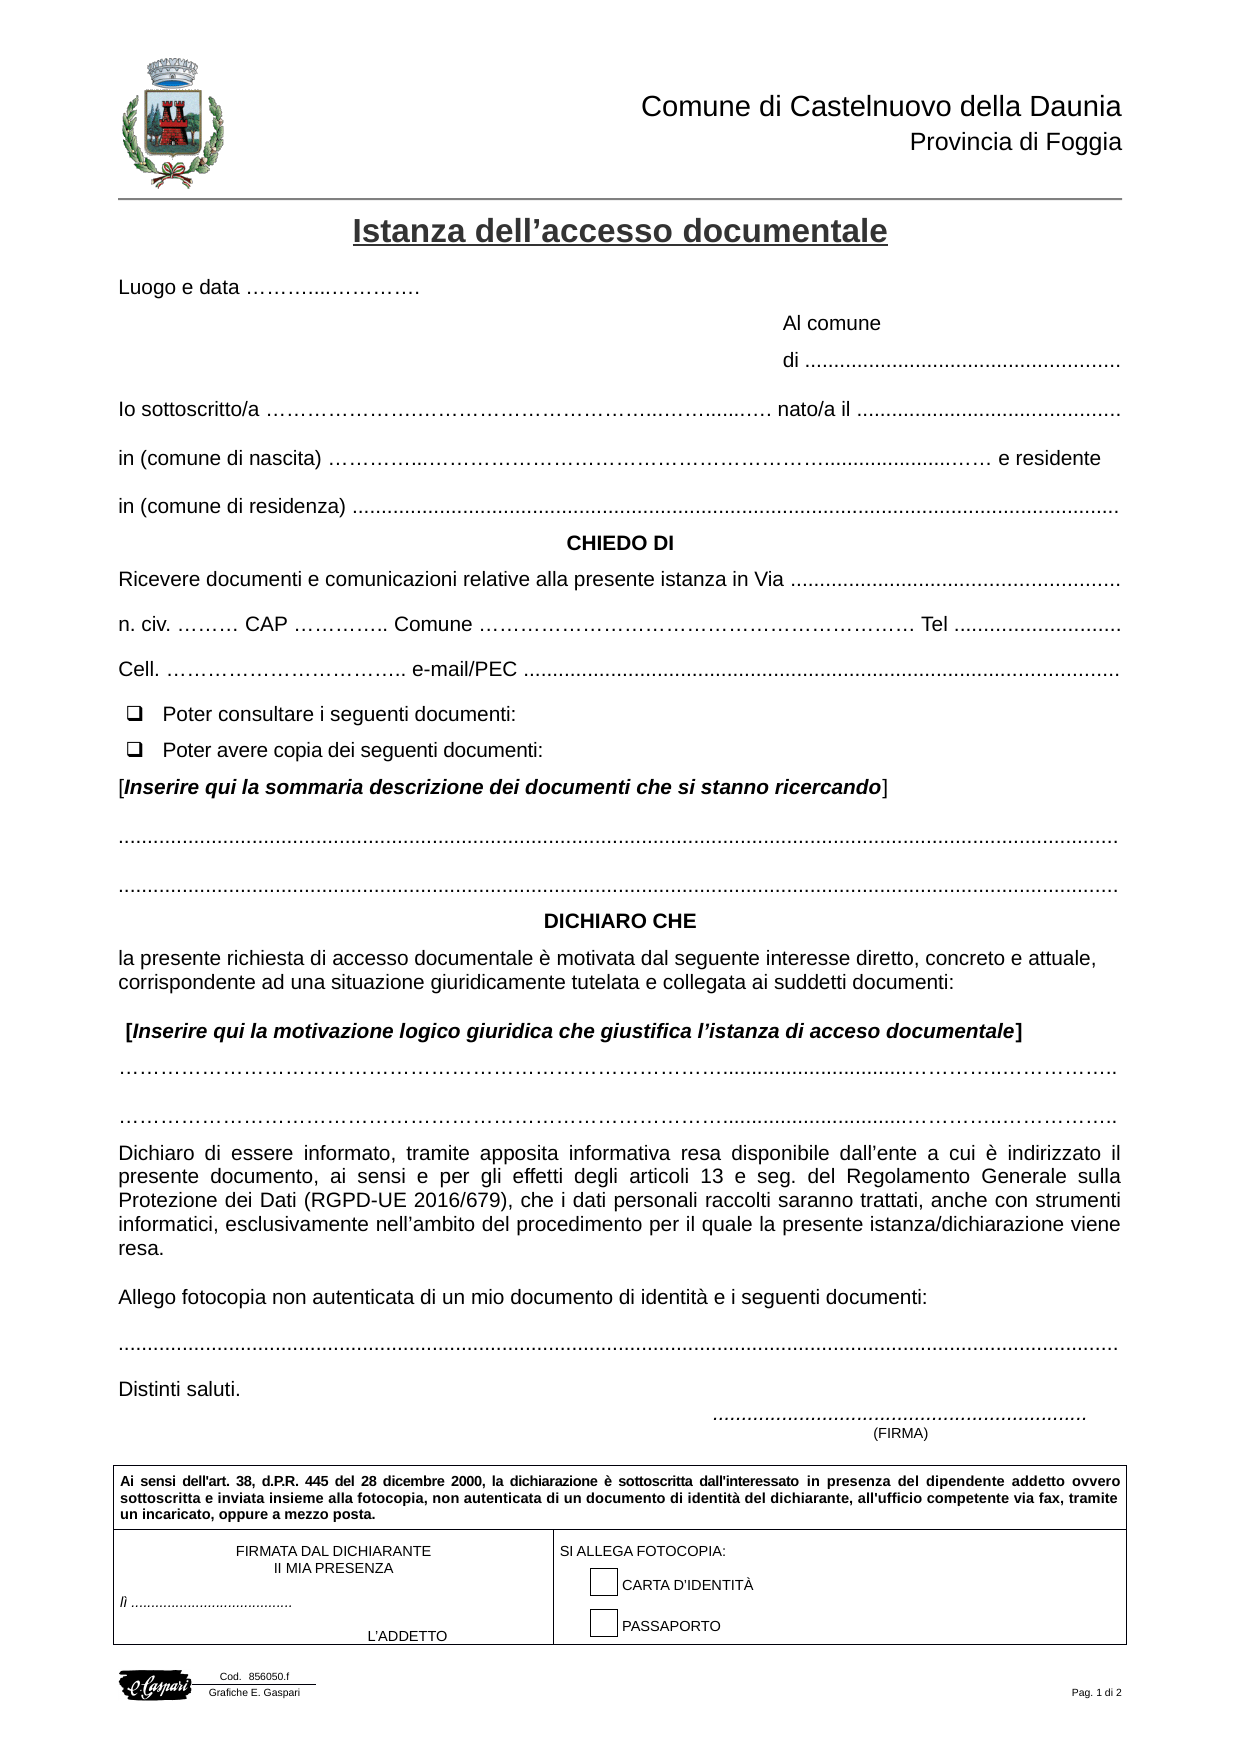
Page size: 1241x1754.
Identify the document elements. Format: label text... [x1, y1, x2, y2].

text Allego fotocopia non autenticata di un mio documento di identità e i seguenti documenti: [118, 1285, 1122, 1309]
text Provincia di Foggia [224, 127, 1122, 156]
text Ricevere documenti e comunicazioni relative alla presente istanza in Via [118, 567, 1122, 591]
text CHIEDO DI [118, 531, 1122, 555]
text ……………………………………………………………………………................................…………..…………….. [118, 1055, 1122, 1079]
text Io sottoscritto/a ………………….……………………………...…….......…. nato/a il [118, 396, 1122, 420]
text Distinti saluti. [118, 1377, 1122, 1401]
picture [122, 58, 224, 189]
list Poter consultare i seguenti documenti: [125, 702, 1122, 726]
text Luogo e data ………....…………. [118, 274, 1122, 298]
text in (comune di nascita) …………...…………………………………………………......................…… e residente [118, 445, 1122, 469]
text [Inserire qui la motivazione logico giuridica che giustifica l’istanza di acceso documentale] [125, 1018, 1122, 1042]
text la presente richiesta di accesso documentale è motivata dal seguente interesse diretto, concreto e attuale, corrispondente ad una situazione giuridicamente tutelata e collegata ai suddetti documenti: [118, 946, 1122, 993]
text (FIRMA) [679, 1425, 1122, 1442]
table_cell FIRMATA DAL DICHIARANTE II MIA PRESENZA lì ........................................ L’ADDETTO [114, 1530, 553, 1644]
text DICHIARO CHE [118, 909, 1122, 933]
text Cell. …………………………….. e-mail/PEC [118, 657, 1122, 681]
text ……………………………………………………………………………................................…………..…………….. [118, 1104, 1122, 1128]
text Dichiaro di essere informato, tramite apposita informativa resa disponibile dall’ente a cui è indirizzato il presente documento, ai sensi e per gli effetti degli articoli 13 e seg. del Regolamento Generale sulla Protezione dei Dati (RGPD-UE 2016/679), che i dati personali raccolti saranno trattati, anche con strumenti informatici, esclusivamente nell’ambito del procedimento per il quale la presente istanza/dichiarazione viene resa. [118, 1140, 1122, 1260]
text di [783, 347, 1122, 371]
text Comune di Castelnuovo della Daunia [224, 89, 1122, 122]
text n. civ. ……… CAP ………….. Comune ……………………………………………………… Tel [118, 612, 1122, 636]
text ................................................................. [679, 1401, 1122, 1425]
table_cell SI ALLEGA FOTOCOPIA: CARTA D’IDENTITÀ PASSAPORTO [554, 1530, 1126, 1644]
picture [118, 1669, 192, 1701]
text in (comune di residenza) [118, 494, 1122, 518]
text [Inserire qui la sommaria descrizione dei documenti che si stanno ricercando] [118, 775, 1122, 799]
list Poter avere copia dei seguenti documenti: [125, 738, 1122, 762]
text Al comune [783, 311, 1122, 335]
subtitle Istanza dell’accesso documentale [118, 211, 1122, 249]
table_header Ai sensi dell'art. 38, d.P.R. 445 del 28 dicembre 2000, la dichiarazione è sottoscritta dall'interessato in presenza del dipendente addetto ovvero sottoscritta e inviata insieme alla fotocopia, non autenticata di un documento di identità del dichiarante, all'ufficio competente via fax, tramite un incaricato, oppure a mezzo posta. [114, 1466, 1126, 1529]
